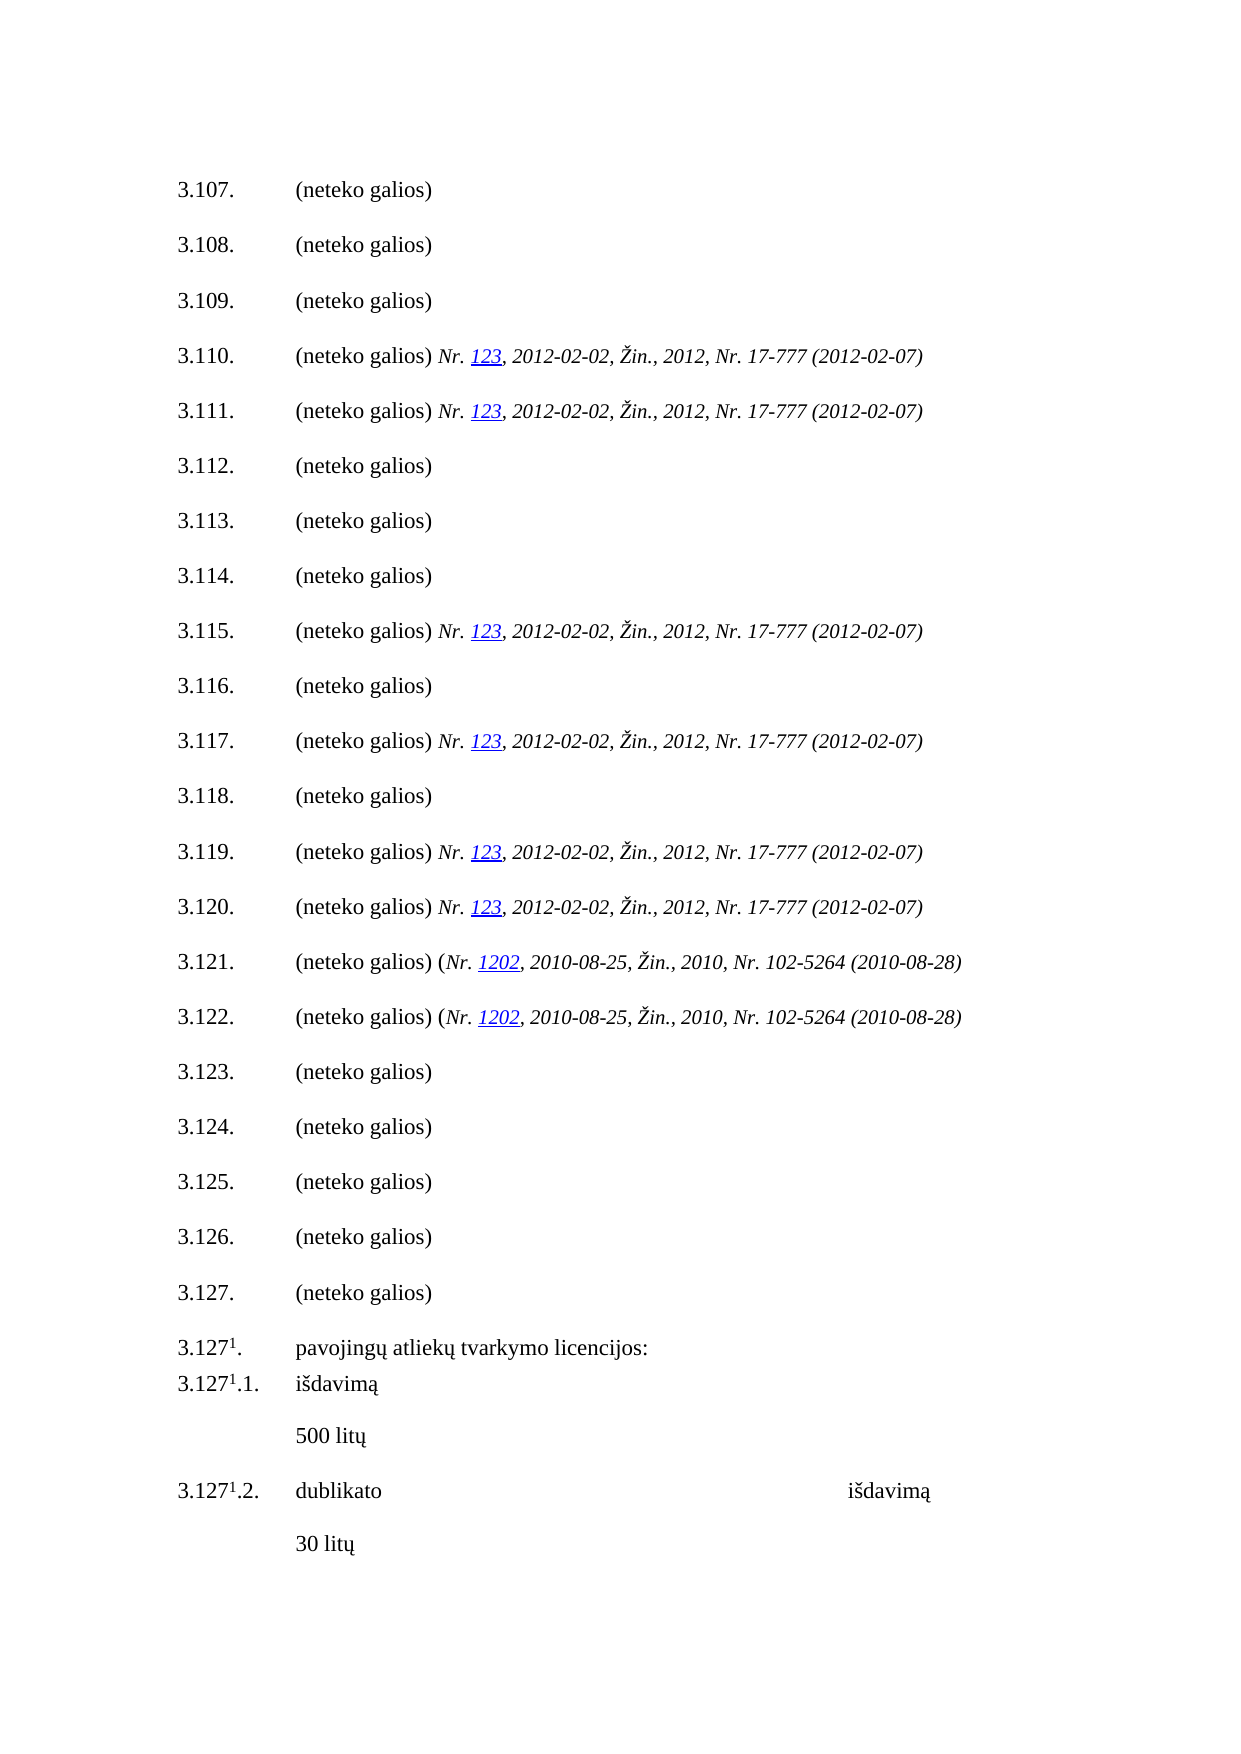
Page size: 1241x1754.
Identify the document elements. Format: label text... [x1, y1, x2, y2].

text 3.124. (neteko galios) [177, 1113, 1122, 1139]
text 3.113. (neteko galios) [177, 507, 1122, 533]
text 3.109. (neteko galios) [177, 287, 1122, 313]
text 3.1271.2. dublikato išdavimą 30 litų [177, 1477, 930, 1556]
text 3.112. (neteko galios) [177, 452, 1122, 478]
text 3.123. (neteko galios) [177, 1058, 1122, 1084]
text 3.107. (neteko galios) [177, 176, 1122, 203]
text 3.127. (neteko galios) [177, 1278, 1122, 1305]
text 3.118. (neteko galios) [177, 783, 1122, 809]
text 3.120. (neteko galios) Nr. 123, 2012-02-02, Žin., 2012, Nr. 17-777 (2012-02-07) [177, 893, 1122, 919]
text 3.1271. pavojingų atliekų tvarkymo licencijos: [177, 1334, 930, 1360]
text 3.1271.1. išdavimą 500 litų [177, 1369, 930, 1449]
text 3.114. (neteko galios) [177, 562, 1122, 588]
text 3.119. (neteko galios) Nr. 123, 2012-02-02, Žin., 2012, Nr. 17-777 (2012-02-07) [177, 838, 1122, 864]
text 3.121. (neteko galios) (Nr. 1202, 2010-08-25, Žin., 2010, Nr. 102-5264 (2010-08-28) [177, 948, 1122, 974]
text 3.115. (neteko galios) Nr. 123, 2012-02-02, Žin., 2012, Nr. 17-777 (2012-02-07) [177, 617, 1122, 644]
text 3.117. (neteko galios) Nr. 123, 2012-02-02, Žin., 2012, Nr. 17-777 (2012-02-07) [177, 727, 1122, 754]
text 3.110. (neteko galios) Nr. 123, 2012-02-02, Žin., 2012, Nr. 17-777 (2012-02-07) [177, 342, 1122, 368]
text 3.125. (neteko galios) [177, 1168, 1122, 1195]
text 3.122. (neteko galios) (Nr. 1202, 2010-08-25, Žin., 2010, Nr. 102-5264 (2010-08-28) [177, 1003, 1122, 1029]
text 3.111. (neteko galios) Nr. 123, 2012-02-02, Žin., 2012, Nr. 17-777 (2012-02-07) [177, 397, 1122, 423]
text 3.108. (neteko galios) [177, 232, 1122, 258]
text 3.126. (neteko galios) [177, 1223, 1122, 1250]
text 3.116. (neteko galios) [177, 672, 1122, 699]
